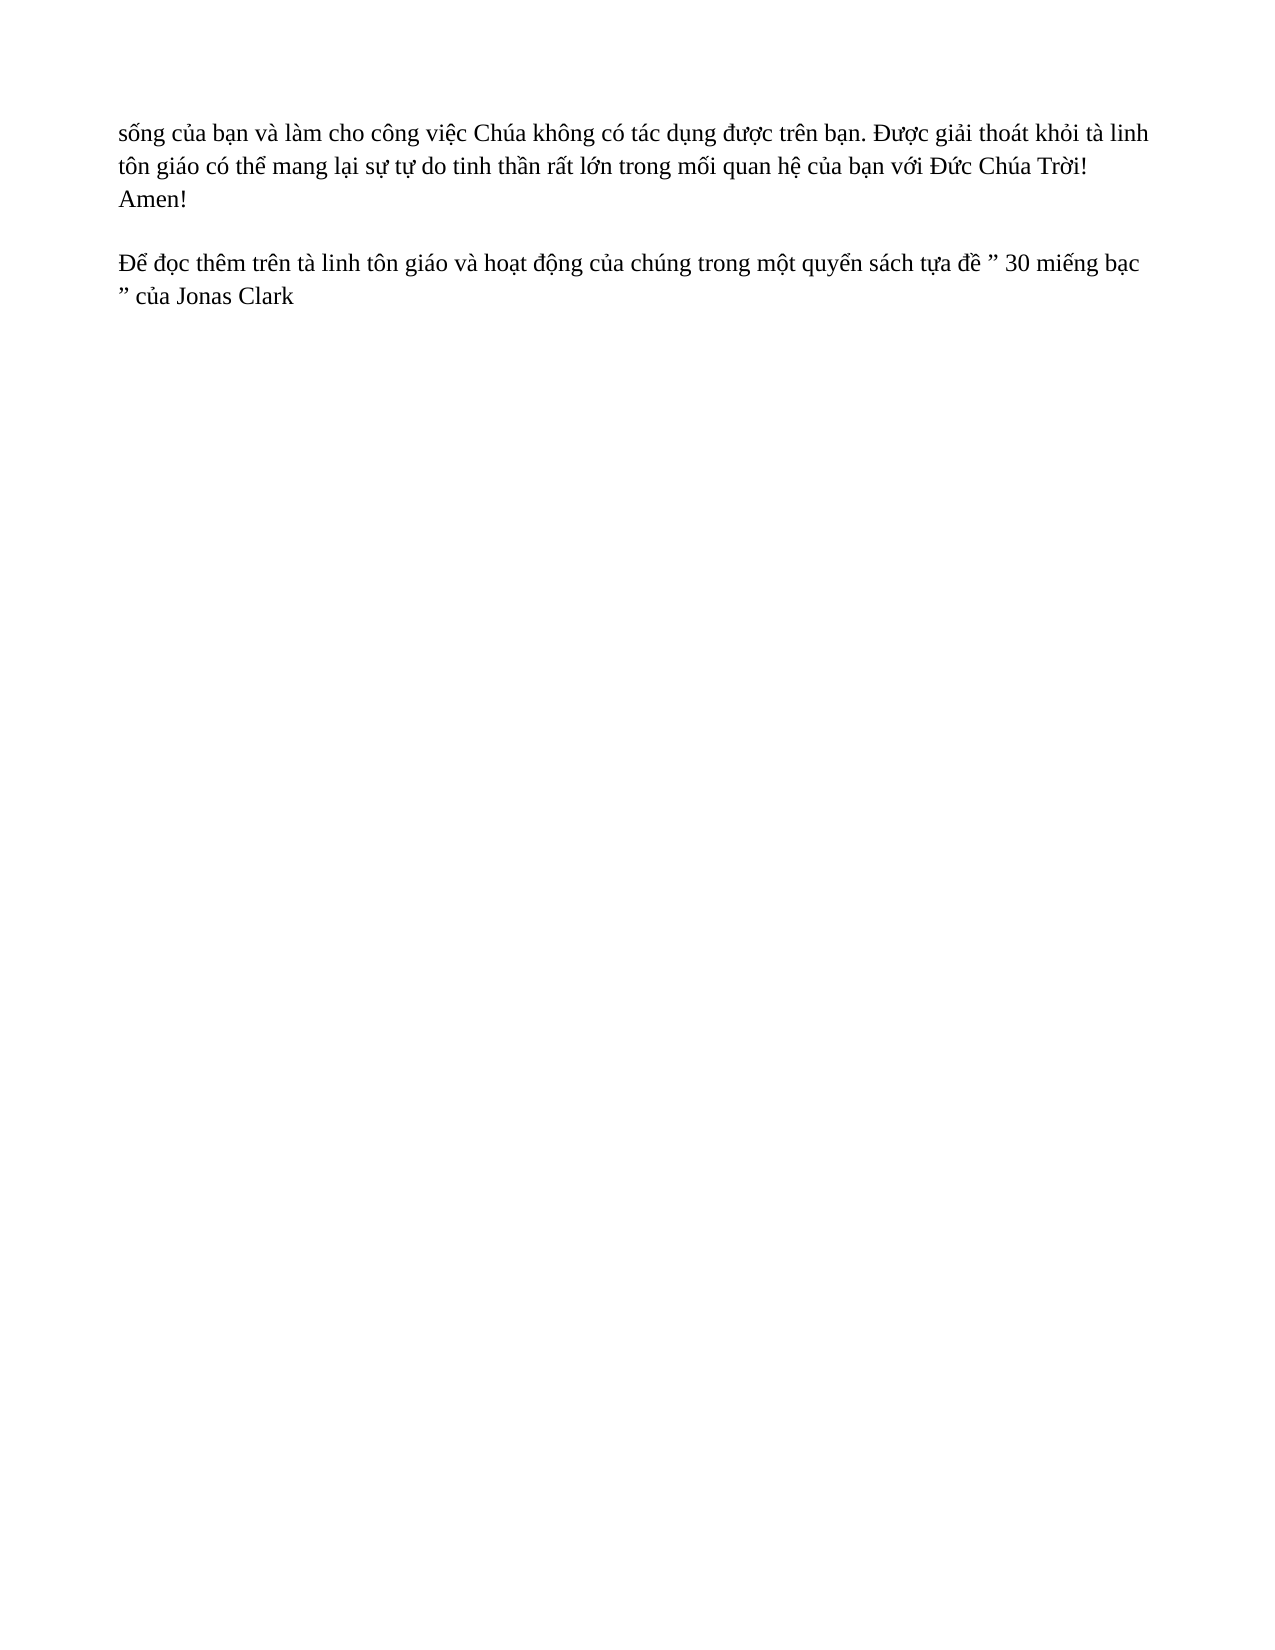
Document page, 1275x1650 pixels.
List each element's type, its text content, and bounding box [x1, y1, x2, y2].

text Để đọc thêm trên tà linh tôn giáo và hoạt động của chúng trong một quyển sách tựa đề ” 30 miếng bạc ” của Jonas Clark [118, 248, 1157, 310]
text sống của bạn và làm cho công việc Chúa không có tác dụng được trên bạn. Được giải thoát khỏi tà linh tôn giáo có thể mang lại sự tự do tinh thần rất lớn trong mối quan hệ của bạn với Đức Chúa Trời! Amen! [118, 118, 1157, 213]
